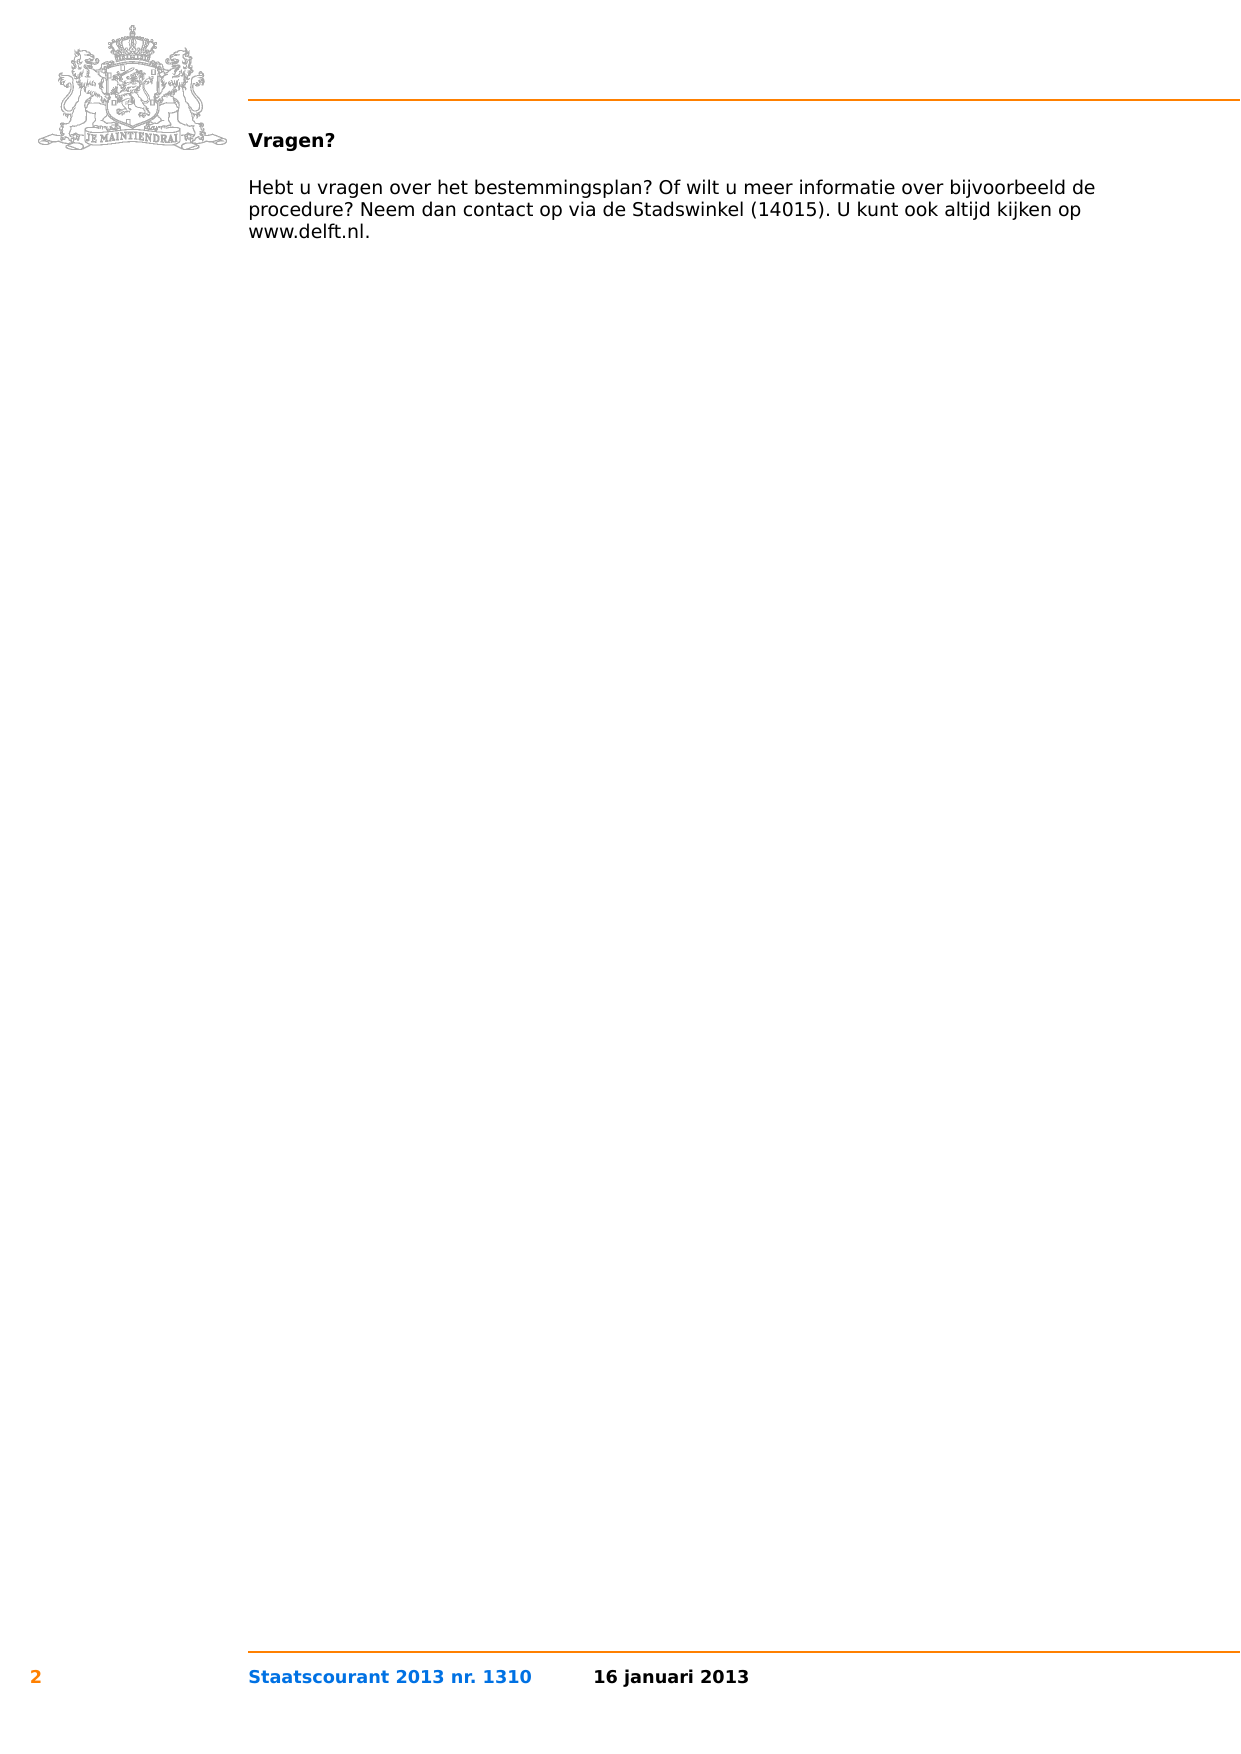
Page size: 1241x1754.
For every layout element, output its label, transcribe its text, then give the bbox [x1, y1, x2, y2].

text Hebt u vragen over het bestemmingsplan? Of wilt u meer informatie over bijvoorbeeld de procedure? Neem dan contact op via de Stadswinkel (14015). U kunt ook altijd kijken op www.delft.nl. [248, 177, 1163, 243]
subtitle Vragen? [248, 130, 1163, 152]
picture [38, 25, 227, 150]
